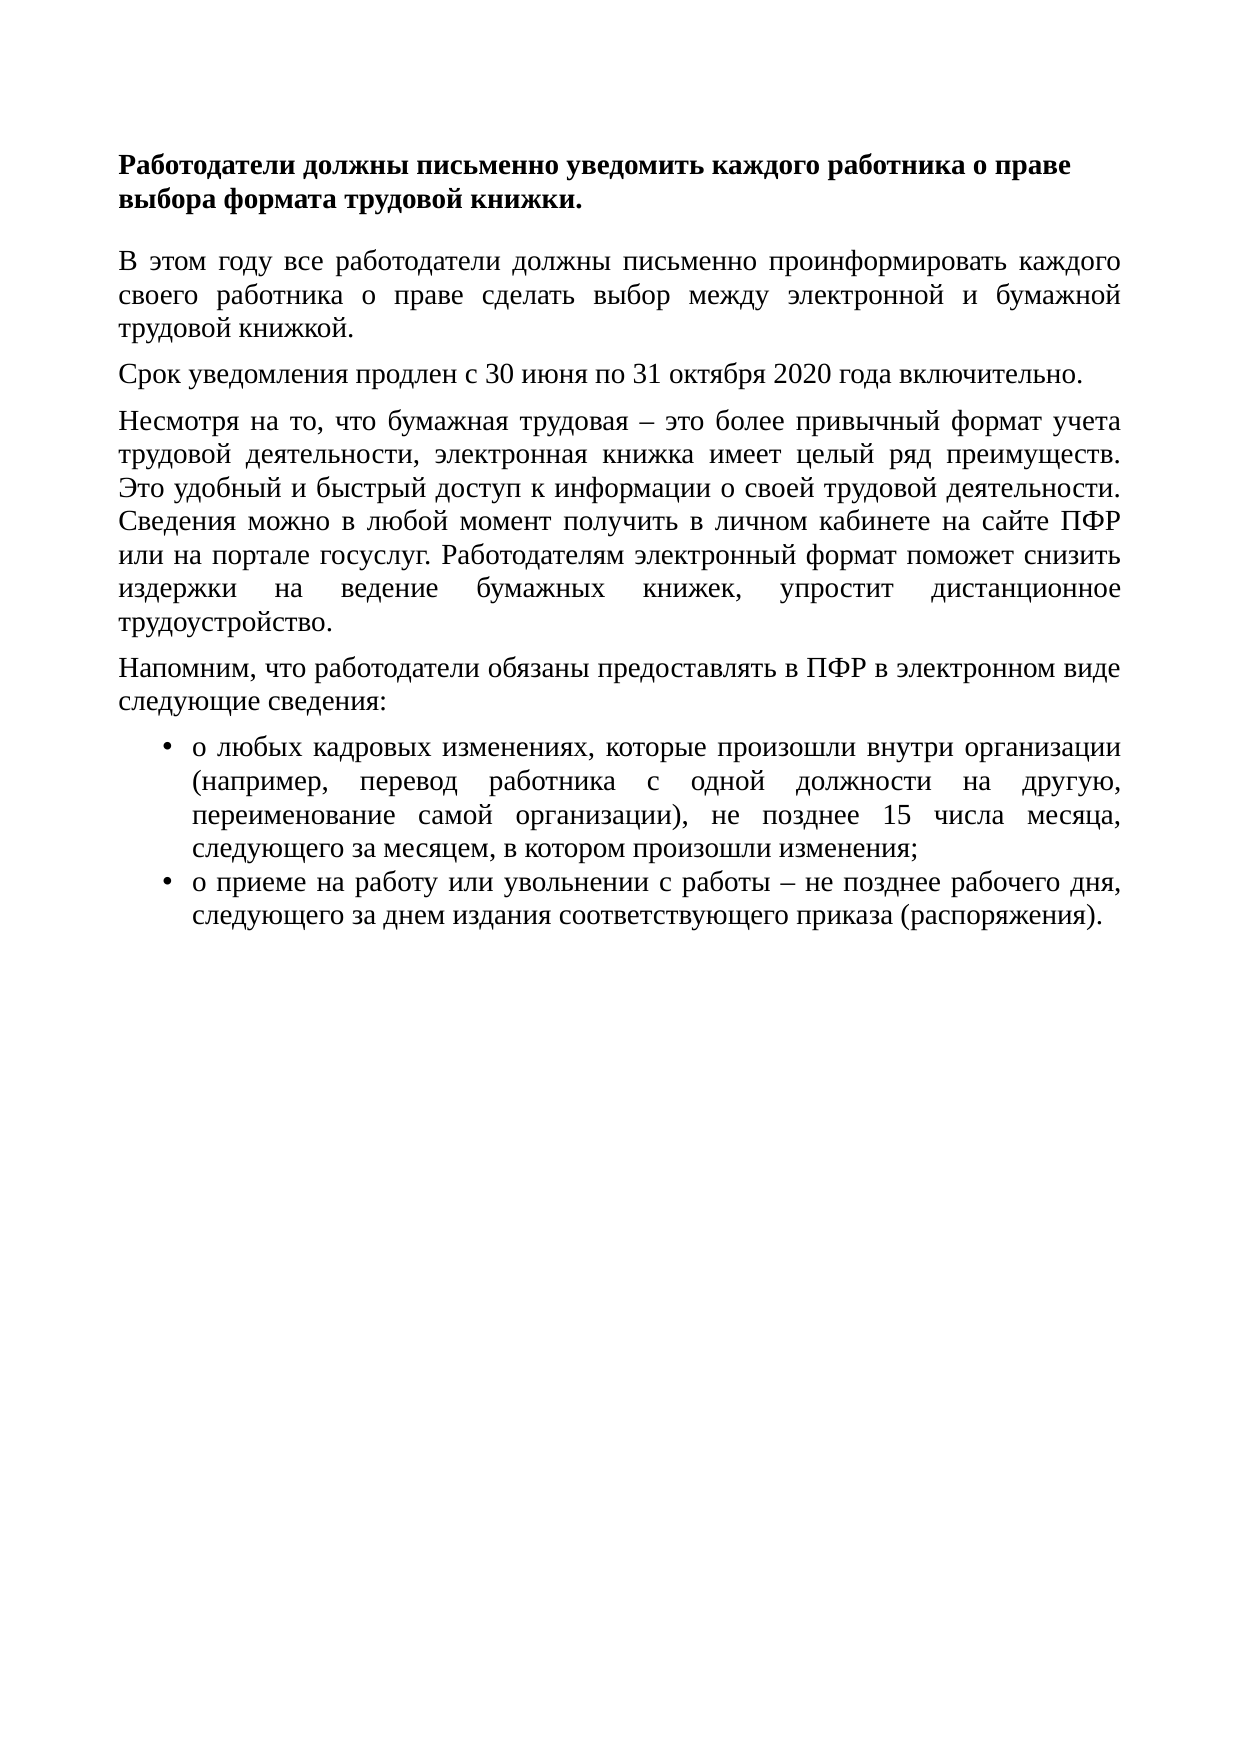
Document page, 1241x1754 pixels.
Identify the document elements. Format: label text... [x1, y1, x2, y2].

list о приеме на работу или увольнении с работы – не позднее рабочего дня, следующего за днем издания соответствующего приказа (распоряжения). [162, 864, 1122, 931]
subtitle Работодатели должны письменно уведомить каждого работника о праве выбора формата трудовой книжки. [118, 147, 1122, 214]
text Несмотря на то, что бумажная трудовая – это более привычный формат учета трудовой деятельности, электронная книжка имеет целый ряд преимуществ. Это удобный и быстрый доступ к информации о своей трудовой деятельности. Сведения можно в любой момент получить в личном кабинете на сайте ПФР или на портале госуслуг. Работодателям электронный формат поможет снизить издержки на ведение бумажных книжек, упростит дистанционное трудоустройство. [118, 403, 1122, 637]
text Напомним, что работодатели обязаны предоставлять в ПФР в электронном виде следующие сведения: [118, 650, 1122, 717]
list о любых кадровых изменениях, которые произошли внутри организации (например, перевод работника с одной должности на другую, переименование самой организации), не позднее 15 числа месяца, следующего за месяцем, в котором произошли изменения; [162, 729, 1122, 864]
text В этом году все работодатели должны письменно проинформировать каждого своего работника о праве сделать выбор между электронной и бумажной трудовой книжкой. [118, 243, 1122, 344]
text Срок уведомления продлен с 30 июня по 31 октября 2020 года включительно. [118, 357, 1122, 390]
